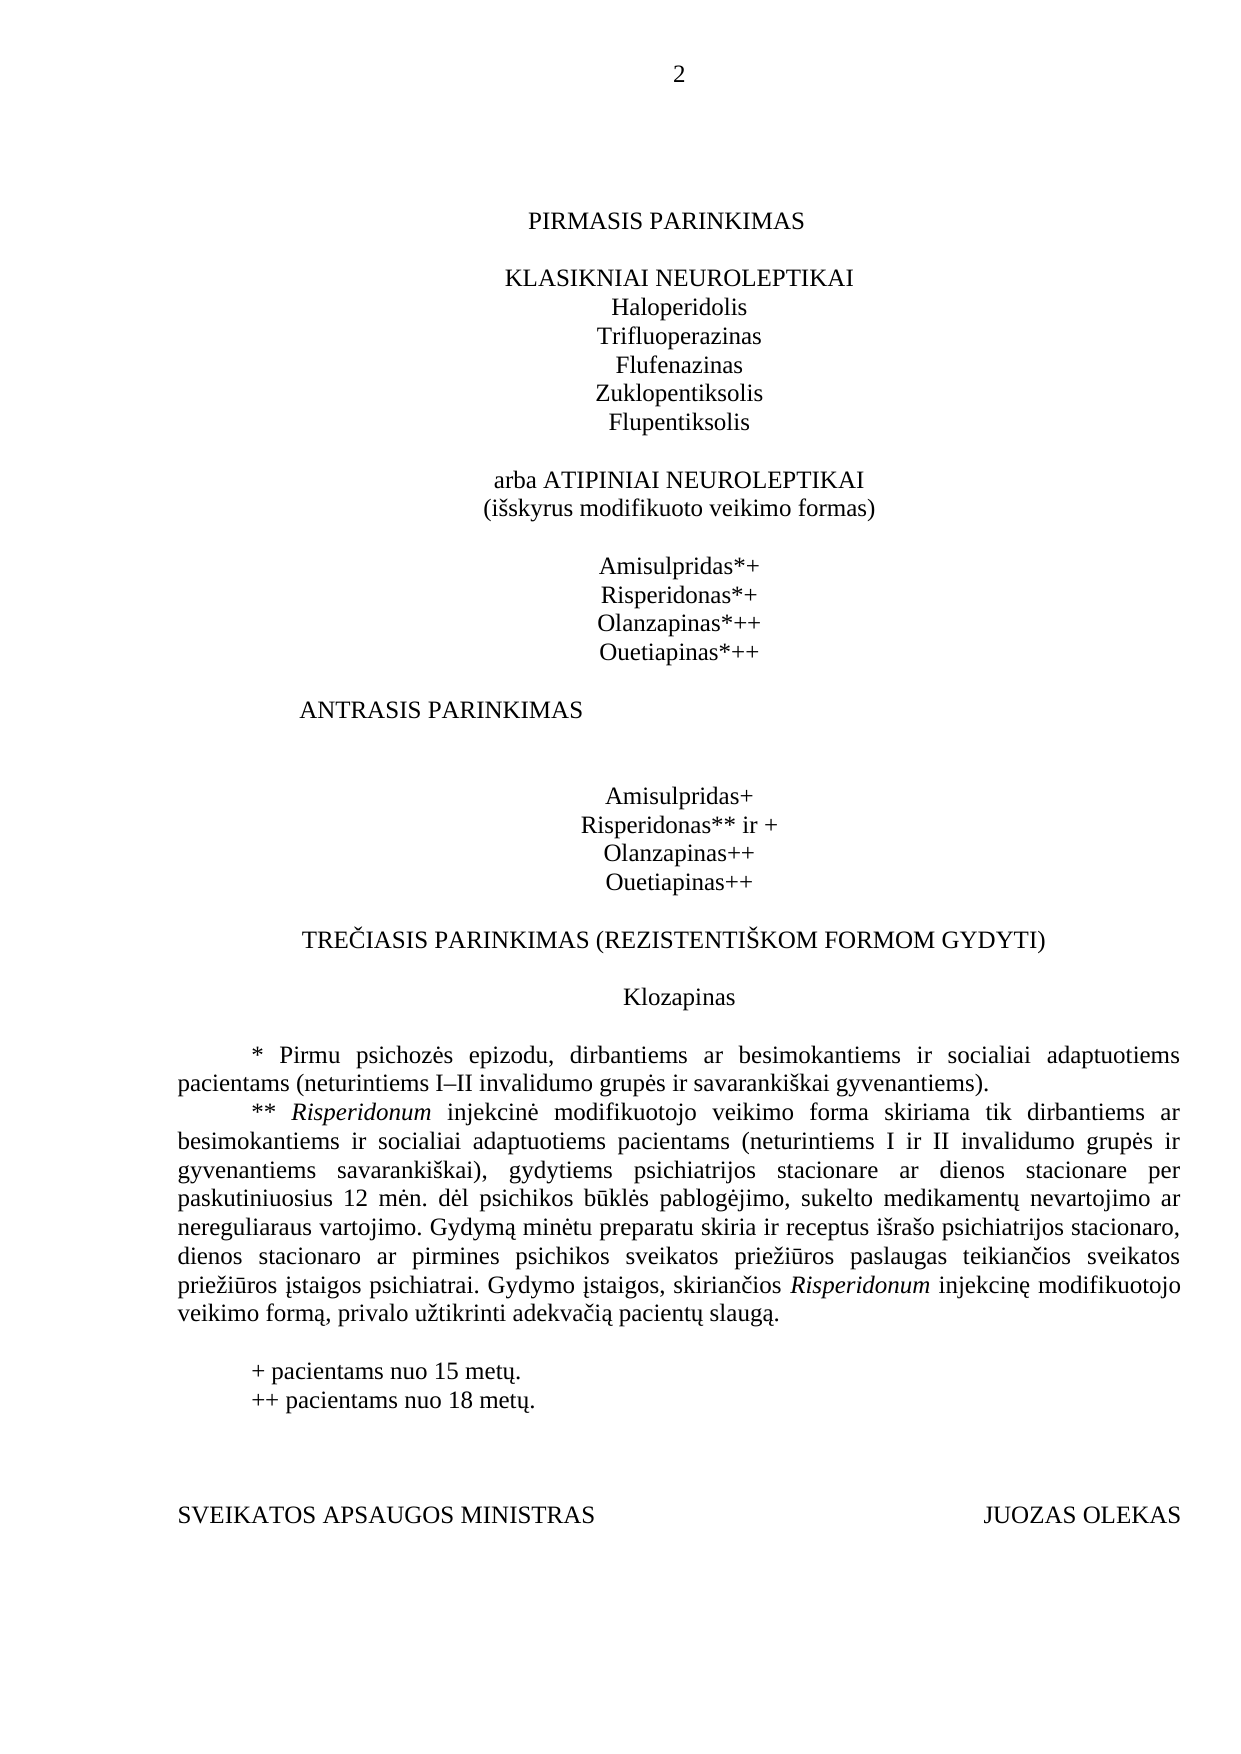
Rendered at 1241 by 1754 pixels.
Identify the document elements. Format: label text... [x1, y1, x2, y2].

text Amisulpridas*+ [177, 551, 1181, 580]
text Amisulpridas+ [177, 781, 1181, 810]
text Haloperidolis [177, 292, 1181, 321]
text Ouetiapinas++ [177, 867, 1181, 896]
text Zuklopentiksolis [177, 378, 1181, 407]
text Ouetiapinas*++ [177, 637, 1181, 666]
text Klozapinas [177, 982, 1181, 1011]
text KLASIKNIAI NEUROLEPTIKAI [177, 263, 1181, 292]
text Risperidonas*+ [177, 580, 1181, 608]
table_header ANTRASIS PARINKIMAS [177, 695, 705, 723]
text * Pirmu psichozės epizodu, dirbantiems ar besimokantiems ir socialiai adaptuotiems pacientams (neturintiems I–II invalidumo grupės ir savarankiškai gyvenantiems). [177, 1040, 1181, 1097]
text + pacientams nuo 15 metų. [177, 1356, 1181, 1385]
text Trifluoperazinas [177, 321, 1181, 350]
text Olanzapinas*++ [177, 608, 1181, 637]
text Risperidonas** ir + [177, 810, 1181, 838]
text ++ pacientams nuo 18 metų. [177, 1385, 1181, 1413]
text Flupentiksolis [177, 407, 1181, 436]
text ** Risperidonum injekcinė modifikuotojo veikimo forma skiriama tik dirbantiems ar besimokantiems ir socialiai adaptuotiems pacientams (neturintiems I ir II invalidumo grupės ir gyvenantiems savarankiškai), gydytiems psichiatrijos stacionare ar dienos stacionare per paskutiniuosius 12 mėn. dėl psichikos būklės pablogėjimo, sukelto medikamentų nevartojimo ar nereguliaraus vartojimo. Gydymą minėtu preparatu skiria ir receptus išrašo psichiatrijos stacionaro, dienos stacionaro ar pirmines psichikos sveikatos priežiūros paslaugas teikiančios sveikatos priežiūros įstaigos psichiatrai. Gydymo įstaigos, skiriančios Risperidonum injekcinę modifikuotojo veikimo formą, privalo užtikrinti adekvačią pacientų slaugą. [177, 1097, 1181, 1327]
table_header TREČIASIS PARINKIMAS (REZISTENTIŠKOM FORMOM GYDYTI) [284, 925, 1063, 953]
text arba ATIPINIAI NEUROLEPTIKAI [177, 465, 1181, 493]
text SVEIKATOS APSAUGOS MINISTRAS JUOZAS OLEKAS [177, 1500, 1181, 1528]
text (išskyrus modifikuoto veikimo formas) [177, 493, 1181, 522]
table_header PIRMASIS PARINKIMAS [402, 206, 931, 235]
text Olanzapinas++ [177, 838, 1181, 867]
text Flufenazinas [177, 350, 1181, 378]
